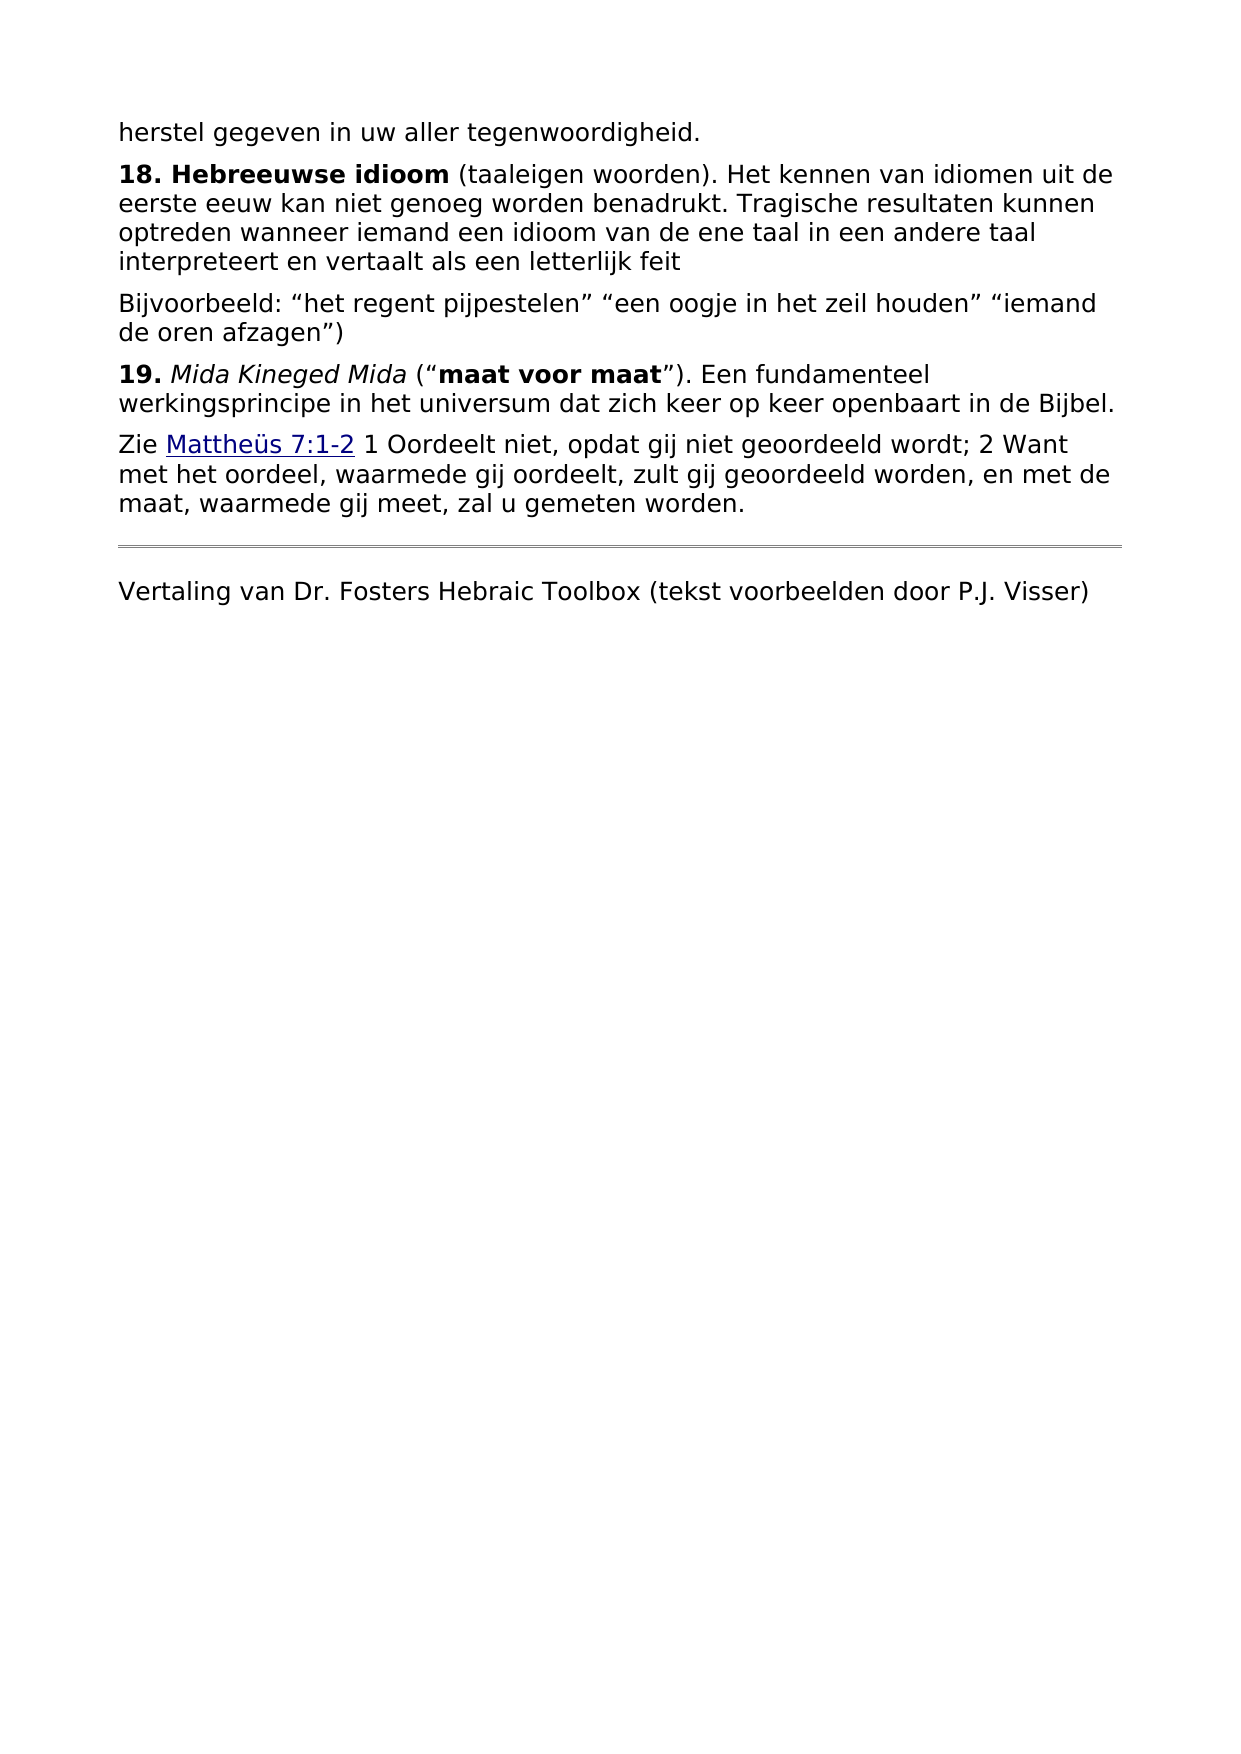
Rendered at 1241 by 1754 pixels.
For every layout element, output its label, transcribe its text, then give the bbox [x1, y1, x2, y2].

text Bijvoorbeeld: “het regent pijpestelen” “een oogje in het zeil houden” “iemand de oren afzagen”) [118, 289, 1122, 347]
text 18. Hebreeuwse idioom (taaleigen woorden). Het kennen van idiomen uit de eerste eeuw kan niet genoeg worden benadrukt. Tragische resultaten kunnen optreden wanneer iemand een idioom van de ene taal in een andere taal interpreteert en vertaalt als een letterlijk feit [118, 160, 1122, 276]
text Zie Mattheüs 7:1-2 1 Oordeelt niet, opdat gij niet geoordeeld wordt; 2 Want met het oordeel, waarmede gij oordeelt, zult gij geoordeeld worden, en met de maat, waarmede gij meet, zal u gemeten worden. [118, 431, 1122, 518]
text herstel gegeven in uw aller tegenwoordigheid. [118, 118, 1122, 147]
text Vertaling van Dr. Fosters Hebraic Toolbox (tekst voorbeelden door P.J. Visser) [118, 577, 1122, 606]
text 19. Mida Kineged Mida (“maat voor maat”). Een fundamenteel werkingsprincipe in het universum dat zich keer op keer openbaart in de Bijbel. [118, 360, 1122, 418]
